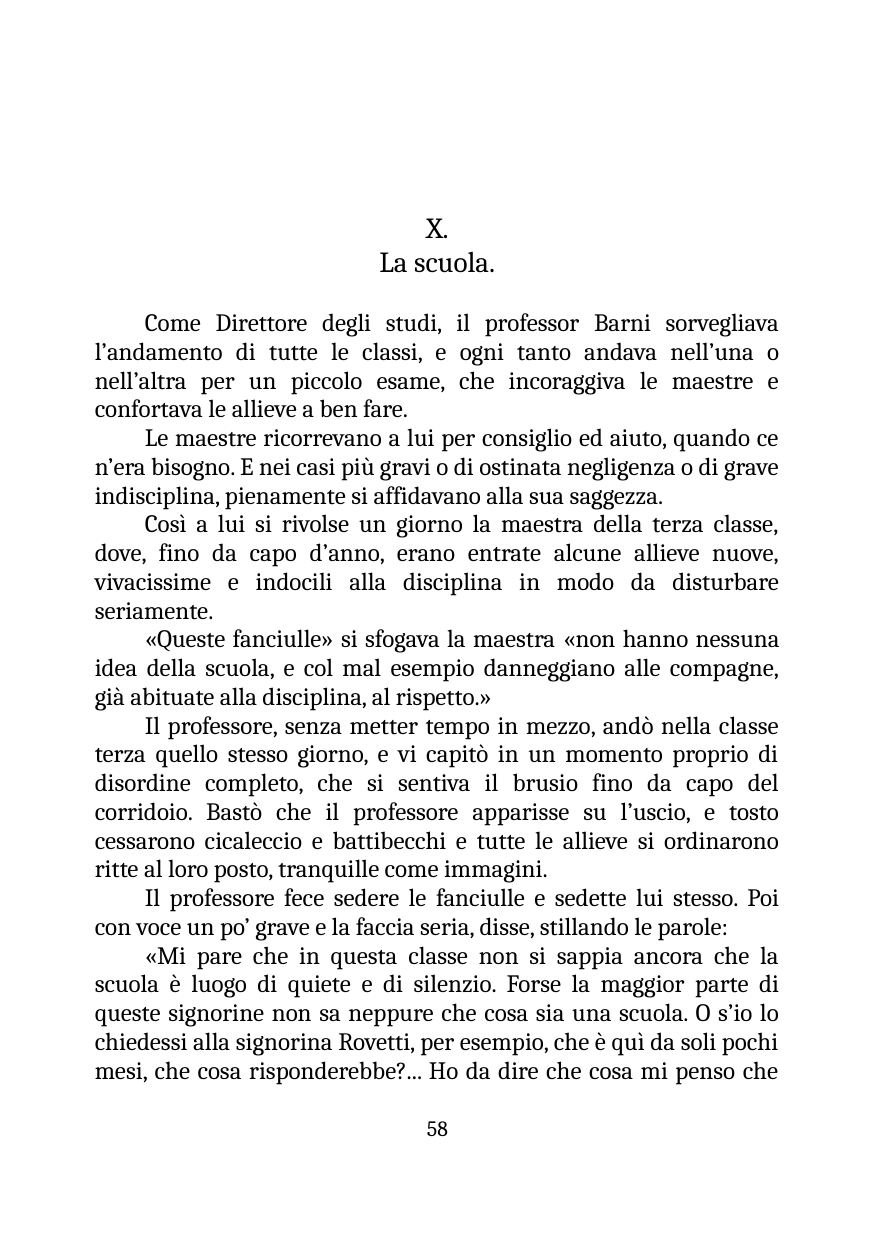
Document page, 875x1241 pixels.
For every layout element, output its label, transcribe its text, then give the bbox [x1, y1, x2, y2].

subtitle X. La scuola. [94, 213, 779, 280]
text Così a lui si rivolse un giorno la maestra della terza classe, dove, fino da capo d’anno, erano entrate alcune allieve nuove, vivacissime e indocili alla disciplina in modo da disturbare seriamente. [94, 510, 779, 625]
text Il professore, senza metter tempo in mezzo, andò nella classe terza quello stesso giorno, e vi capitò in un momento proprio di disordine completo, che si sentiva il brusio fino da capo del corridoio. Bastò che il professore apparisse su l’uscio, e tosto cessarono cicaleccio e battibecchi e tutte le allieve si ordinarono ritte al loro posto, tranquille come immagini. [94, 712, 779, 884]
text «Queste fanciulle» si sfogava la maestra «non hanno nessuna idea della scuola, e col mal esempio danneggiano alle compagne, già abituate alla disciplina, al rispetto.» [94, 625, 779, 712]
text «Mi pare che in questa classe non si sappia ancora che la scuola è luogo di quiete e di silenzio. Forse la maggior parte di queste signorine non sa neppure che cosa sia una scuola. O s’io lo chiedessi alla signorina Rovetti, per esempio, che è quì da soli pochi mesi, che cosa risponderebbe?... Ho da dire che cosa mi penso che [94, 942, 779, 1085]
text Le maestre ricorrevano a lui per consiglio ed aiuto, quando ce n’era bisogno. E nei casi più gravi o di ostinata negligenza o di grave indisciplina, pienamente si affidavano alla sua saggezza. [94, 424, 779, 510]
text Il professore fece sedere le fanciulle e sedette lui stesso. Poi con voce un po’ grave e la faccia seria, disse, stillando le parole: [94, 884, 779, 942]
text Come Direttore degli studi, il professor Barni sorvegliava l’andamento di tutte le classi, e ogni tanto andava nell’una o nell’altra per un piccolo esame, che incoraggiva le maestre e confortava le allieve a ben fare. [94, 309, 779, 424]
